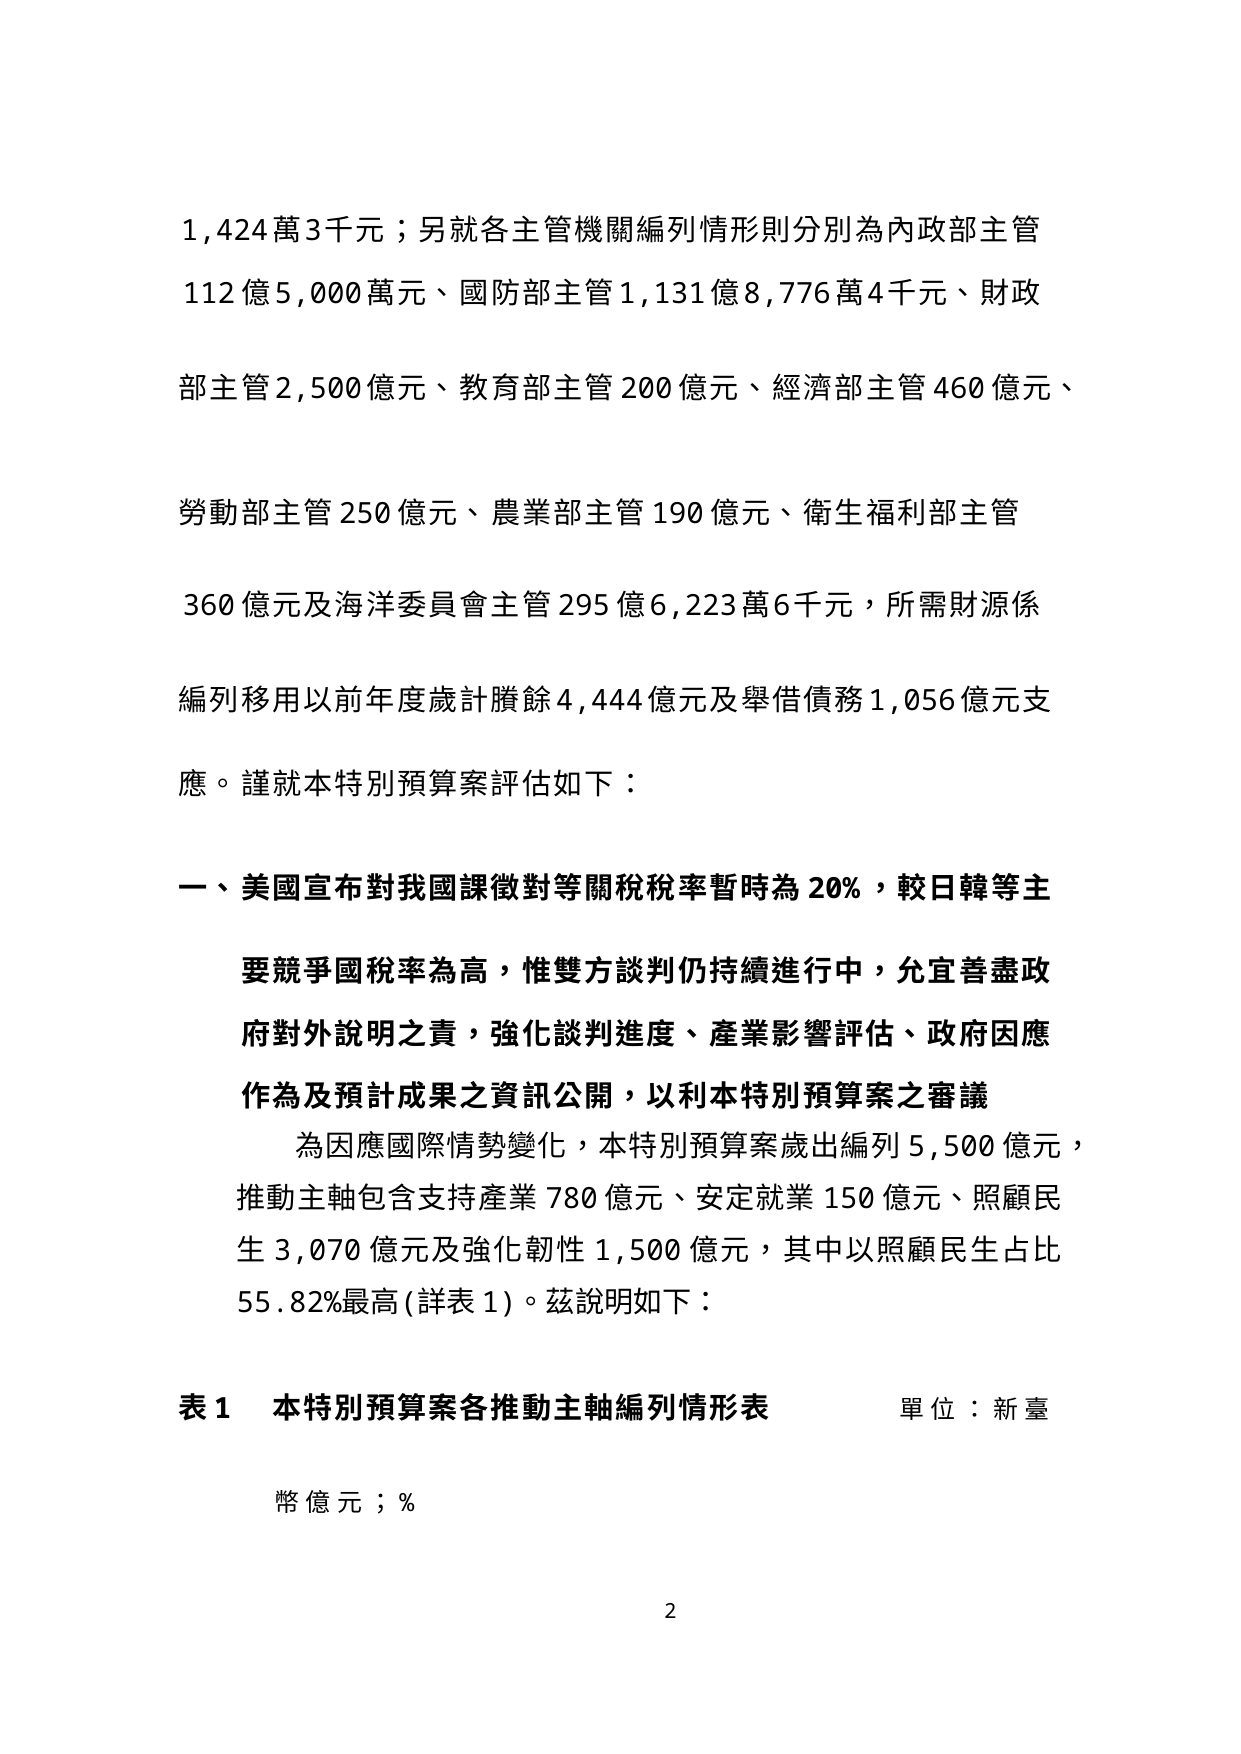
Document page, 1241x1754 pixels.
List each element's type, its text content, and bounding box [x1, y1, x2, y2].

text 為因應國際情勢變化，本特別預算案歲出編列5,500億元，推動主軸包含支持產業780億元、安定就業150億元、照顧民生3,070億元及強化韌性1,500億元，其中以照顧民生占比55.82%最高(詳表1)。茲說明如下： [236, 1115, 1063, 1323]
text 表1 本特別預算案各推動主軸編列情形表 單位：新臺幣億元；% [177, 1323, 1063, 1511]
text 一、美國宣布對我國課徵對等關稅稅率暫時為20%，較日韓等主要競爭國稅率為高，惟雙方談判仍持續進行中，允宜善盡政府對外說明之責，強化談判進度、產業影響評估、政府因應作為及預計成果之資訊公開，以利本特別預算案之審議 [177, 802, 1063, 1115]
text 按行政院於114年9月11日依本特別條例規定提出中央政府因應國際情勢強化經濟社會及民生國安韌性特別預算案(下稱本特別預算案)，並經同日行政院第3969次會議通過後送本院審議。本特別預算案編列歲出5,500億元，114至116年度分別為2,795億1,723萬9千元、1,241億6,851萬8千元及1,463億1,424萬3千元；另就各主管機關編列情形則分別為內政部主管112億5,000萬元、國防部主管1,131億8,776萬4千元、財政部主管2,500億元、教育部主管200億元、經濟部主管460億元、勞動部主管250億元、農業部主管190億元、衛生福利部主管360億元及海洋委員會主管295億6,223萬6千元，所需財源係編列移用以前年度歲計賸餘4,444億元及舉借債務1,056億元支應。謹就本特別預算案評估如下： [177, 177, 1063, 802]
